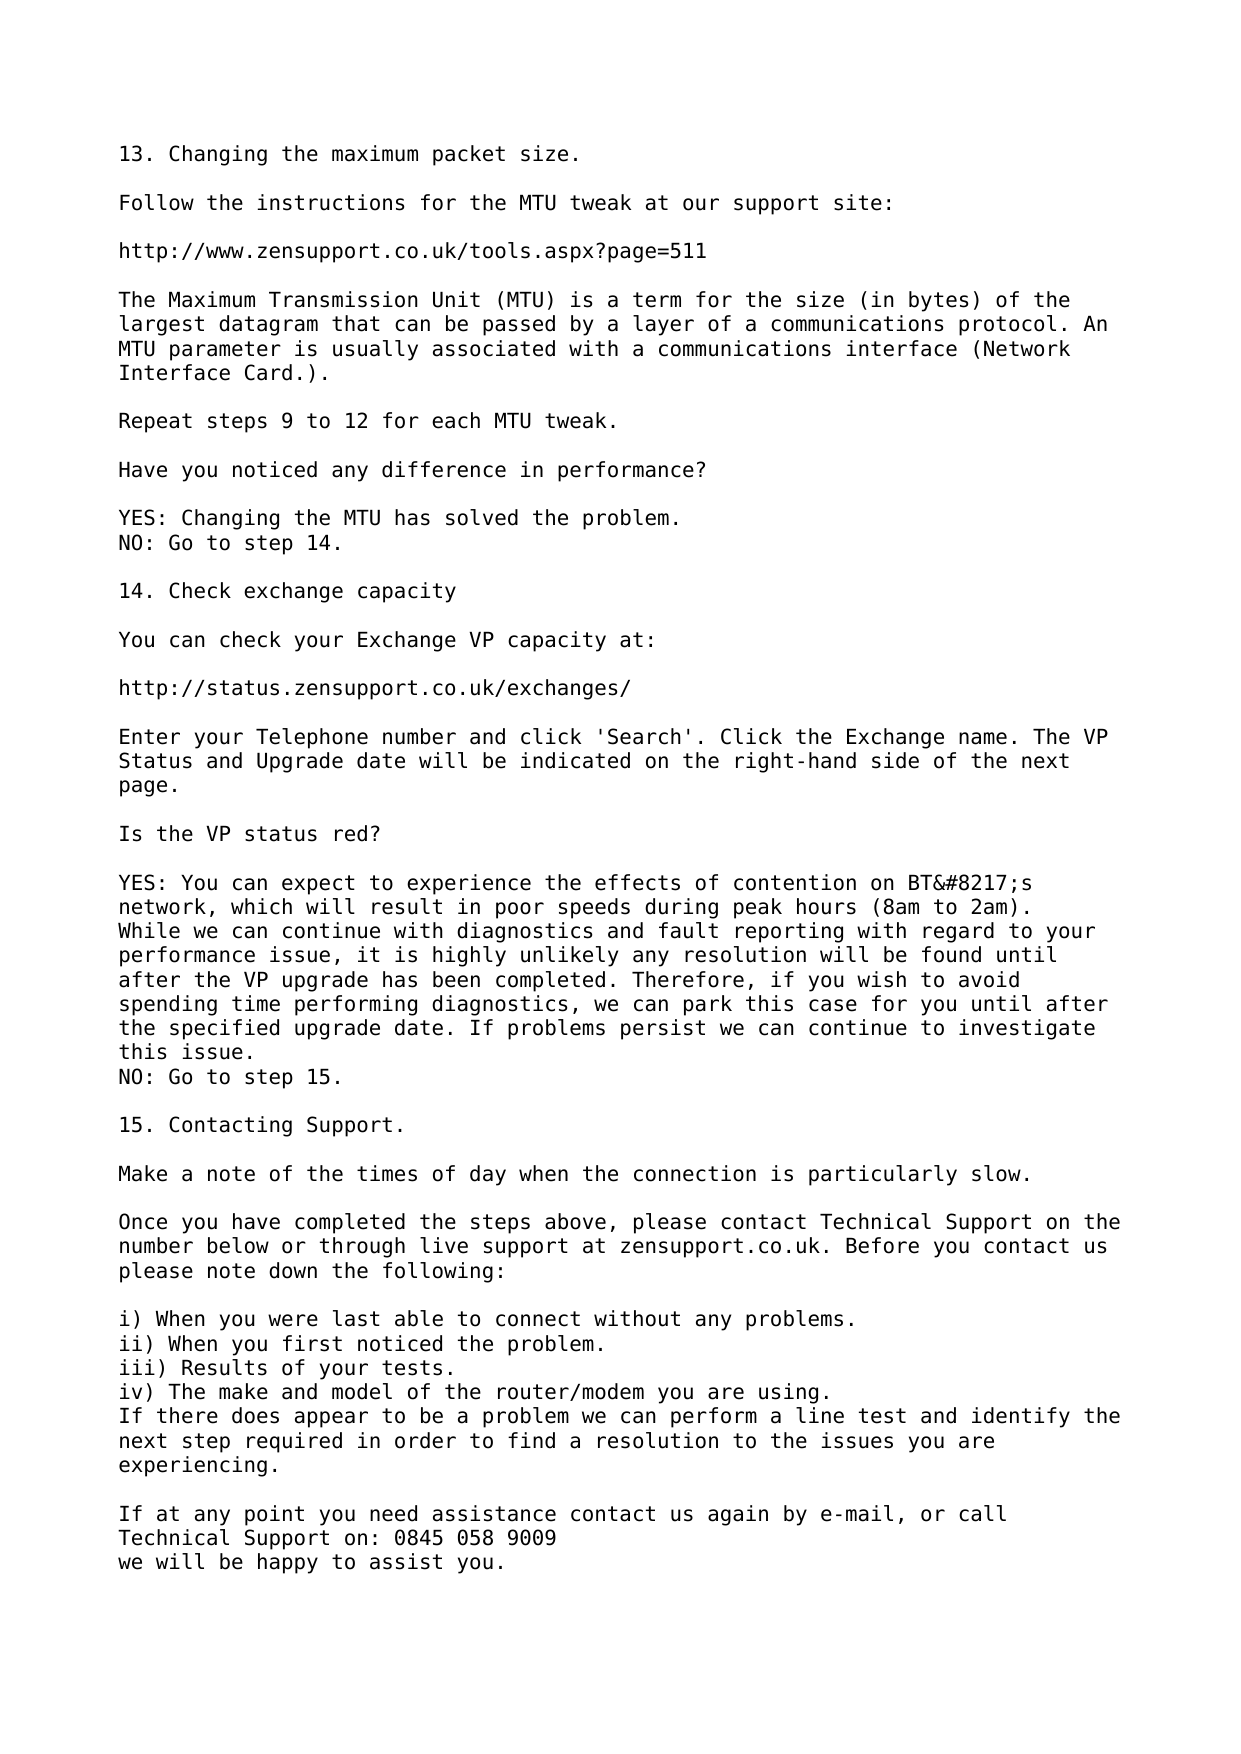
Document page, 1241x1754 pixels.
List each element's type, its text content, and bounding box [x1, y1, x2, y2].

text Follow the instructions for the MTU tweak at our support site: [118, 191, 1122, 215]
text Enter your Telephone number and click 'Search'. Click the Exchange name. The VP Status and Upgrade date will be indicated on the right-hand side of the next page. [118, 725, 1122, 798]
text 14. Check exchange capacity [118, 579, 1122, 603]
text While we can continue with diagnostics and fault reporting with regard to your performance issue, it is highly unlikely any resolution will be found until after the VP upgrade has been completed. Therefore, if you wish to avoid spending time performing diagnostics, we can park this case for you until after the specified upgrade date. If problems persist we can continue to investigate this issue. [118, 919, 1122, 1065]
text ii) When you first noticed the problem. [118, 1332, 1122, 1356]
text NO: Go to step 14. [118, 531, 1122, 555]
text 15. Contacting Support. [118, 1113, 1122, 1137]
text Is the VP status red? [118, 822, 1122, 846]
text Make a note of the times of day when the connection is particularly slow. [118, 1162, 1122, 1186]
text If there does appear to be a problem we can perform a line test and identify the next step required in order to find a resolution to the issues you are experiencing. [118, 1404, 1122, 1477]
text iii) Results of your tests. [118, 1356, 1122, 1380]
text NO: Go to step 15. [118, 1065, 1122, 1089]
text Have you noticed any difference in performance? [118, 458, 1122, 482]
text i) When you were last able to connect without any problems. [118, 1307, 1122, 1332]
text YES: Changing the MTU has solved the problem. [118, 506, 1122, 531]
text http://status.zensupport.co.uk/exchanges/ [118, 676, 1122, 701]
text You can check your Exchange VP capacity at: [118, 628, 1122, 652]
text The Maximum Transmission Unit (MTU) is a term for the size (in bytes) of the largest datagram that can be passed by a layer of a communications protocol. An MTU parameter is usually associated with a communications interface (Network Interface Card.). [118, 288, 1122, 385]
text YES: You can expect to experience the effects of contention on BT&#8217;s network, which will result in poor speeds during peak hours (8am to 2am). [118, 871, 1122, 919]
text If at any point you need assistance contact us again by e-mail, or call Technical Support on: 0845 058 9009 [118, 1502, 1122, 1550]
text we will be happy to assist you. [118, 1550, 1122, 1574]
text 13. Changing the maximum packet size. [118, 142, 1122, 167]
text Once you have completed the steps above, please contact Technical Support on the number below or through live support at zensupport.co.uk. Before you contact us please note down the following: [118, 1210, 1122, 1283]
text http://www.zensupport.co.uk/tools.aspx?page=511 [118, 239, 1122, 264]
text iv) The make and model of the router/modem you are using. [118, 1380, 1122, 1404]
text Repeat steps 9 to 12 for each MTU tweak. [118, 409, 1122, 434]
